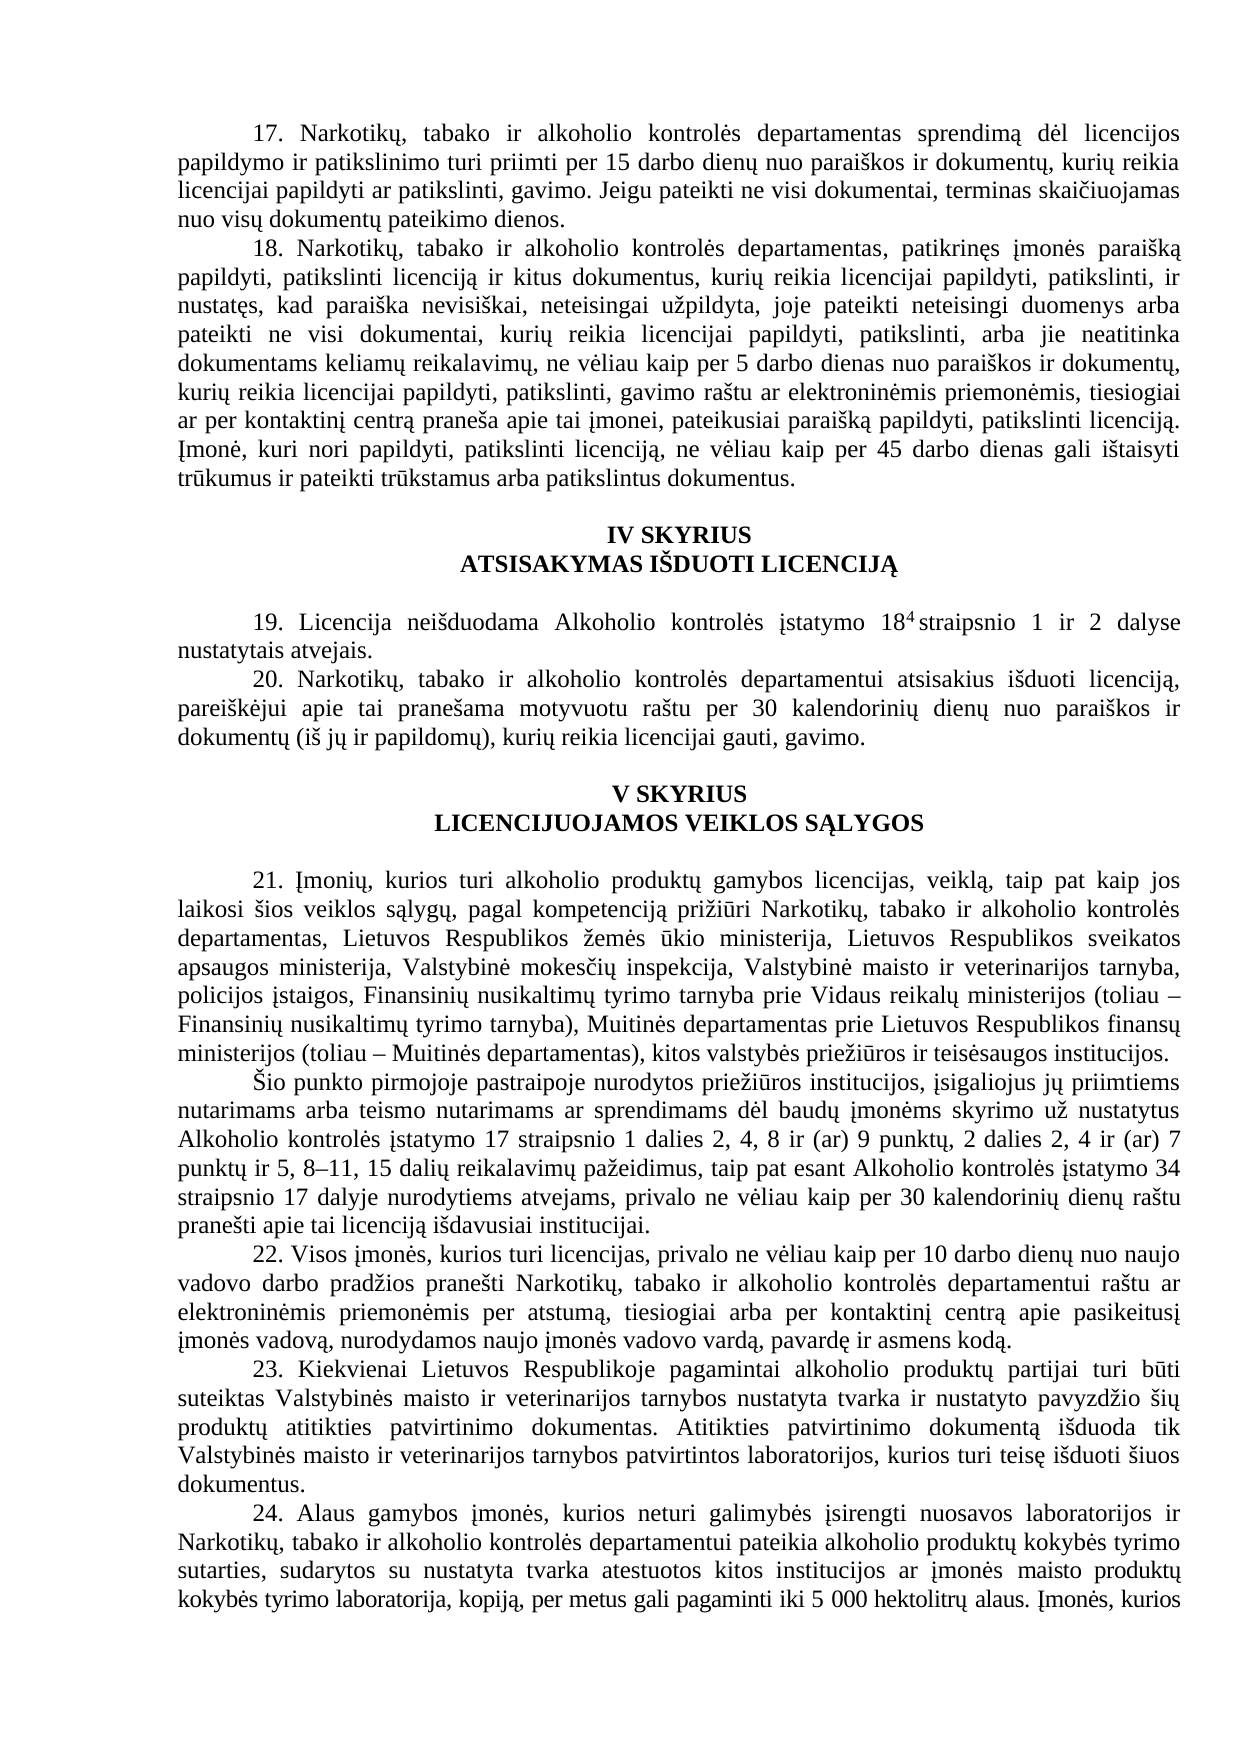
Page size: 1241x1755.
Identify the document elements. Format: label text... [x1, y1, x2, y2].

text 21. Įmonių, kurios turi alkoholio produktų gamybos licencijas, veiklą, taip pat kaip jos laikosi šios veiklos sąlygų, pagal kompetenciją prižiūri Narkotikų, tabako ir alkoholio kontrolės departamentas, Lietuvos Respublikos žemės ūkio ministerija, Lietuvos Respublikos sveikatos apsaugos ministerija, Valstybinė mokesčių inspekcija, Valstybinė maisto ir veterinarijos tarnyba, policijos įstaigos, Finansinių nusikaltimų tyrimo tarnyba prie Vidaus reikalų ministerijos (toliau – Finansinių nusikaltimų tyrimo tarnyba), Muitinės departamentas prie Lietuvos Respublikos finansų ministerijos (toliau – Muitinės departamentas), kitos valstybės priežiūros ir teisėsaugos institucijos. [177, 866, 1181, 1067]
text IV SKYRIUS [177, 521, 1181, 549]
text 18. Narkotikų, tabako ir alkoholio kontrolės departamentas, patikrinęs įmonės paraišką papildyti, patikslinti licenciją ir kitus dokumentus, kurių reikia licencijai papildyti, patikslinti, ir nustatęs, kad paraiška nevisiškai, neteisingai užpildyta, joje pateikti neteisingi duomenys arba pateikti ne visi dokumentai, kurių reikia licencijai papildyti, patikslinti, arba jie neatitinka dokumentams keliamų reikalavimų, ne vėliau kaip per 5 darbo dienas nuo paraiškos ir dokumentų, kurių reikia licencijai papildyti, patikslinti, gavimo raštu ar elektroninėmis priemonėmis, tiesiogiai ar per kontaktinį centrą praneša apie tai įmonei, pateikusiai paraišką papildyti, patikslinti licenciją. Įmonė, kuri nori papildyti, patikslinti licenciją, ne vėliau kaip per 45 darbo dienas gali ištaisyti trūkumus ir pateikti trūkstamus arba patikslintus dokumentus. [177, 233, 1181, 492]
text 23. Kiekvienai Lietuvos Respublikoje pagamintai alkoholio produktų partijai turi būti suteiktas Valstybinės maisto ir veterinarijos tarnybos nustatyta tvarka ir nustatyto pavyzdžio šių produktų atitikties patvirtinimo dokumentas. Atitikties patvirtinimo dokumentą išduoda tik Valstybinės maisto ir veterinarijos tarnybos patvirtintos laboratorijos, kurios turi teisę išduoti šiuos dokumentus. [177, 1354, 1181, 1498]
text V SKYRIUS [177, 779, 1181, 808]
text ATSISAKYMAS IŠDUOTI LICENCIJĄ [177, 549, 1181, 578]
text 22. Visos įmonės, kurios turi licencijas, privalo ne vėliau kaip per 10 darbo dienų nuo naujo vadovo darbo pradžios pranešti Narkotikų, tabako ir alkoholio kontrolės departamentui raštu ar elektroninėmis priemonėmis per atstumą, tiesiogiai arba per kontaktinį centrą apie pasikeitusį įmonės vadovą, nurodydamos naujo įmonės vadovo vardą, pavardę ir asmens kodą. [177, 1239, 1181, 1354]
text 20. Narkotikų, tabako ir alkoholio kontrolės departamentui atsisakius išduoti licenciją, pareiškėjui apie tai pranešama motyvuotu raštu per 30 kalendorinių dienų nuo paraiškos ir dokumentų (iš jų ir papildomų), kurių reikia licencijai gauti, gavimo. [177, 664, 1181, 751]
text LICENCIJUOJAMOS VEIKLOS SĄLYGOS [177, 808, 1181, 837]
text 19. Licencija neišduodama Alkoholio kontrolės įstatymo 184 straipsnio 1 ir 2 dalyse nustatytais atvejais. [177, 607, 1181, 664]
text 17. Narkotikų, tabako ir alkoholio kontrolės departamentas sprendimą dėl licencijos papildymo ir patikslinimo turi priimti per 15 darbo dienų nuo paraiškos ir dokumentų, kurių reikia licencijai papildyti ar patikslinti, gavimo. Jeigu pateikti ne visi dokumentai, terminas skaičiuojamas nuo visų dokumentų pateikimo dienos. [177, 118, 1181, 233]
text 24. Alaus gamybos įmonės, kurios neturi galimybės įsirengti nuosavos laboratorijos ir Narkotikų, tabako ir alkoholio kontrolės departamentui pateikia alkoholio produktų kokybės tyrimo sutarties, sudarytos su nustatyta tvarka atestuotos kitos institucijos ar įmonės maisto produktų kokybės tyrimo laboratorija, kopiją, per metus gali pagaminti iki 5 000 hektolitrų alaus. Įmonės, kurios [177, 1498, 1181, 1613]
text Šio punkto pirmojoje pastraipoje nurodytos priežiūros institucijos, įsigaliojus jų priimtiems nutarimams arba teismo nutarimams ar sprendimams dėl baudų įmonėms skyrimo už nustatytus Alkoholio kontrolės įstatymo 17 straipsnio 1 dalies 2, 4, 8 ir (ar) 9 punktų, 2 dalies 2, 4 ir (ar) 7 punktų ir 5, 8–11, 15 dalių reikalavimų pažeidimus, taip pat esant Alkoholio kontrolės įstatymo 34 straipsnio 17 dalyje nurodytiems atvejams, privalo ne vėliau kaip per 30 kalendorinių dienų raštu pranešti apie tai licenciją išdavusiai institucijai. [177, 1067, 1181, 1239]
